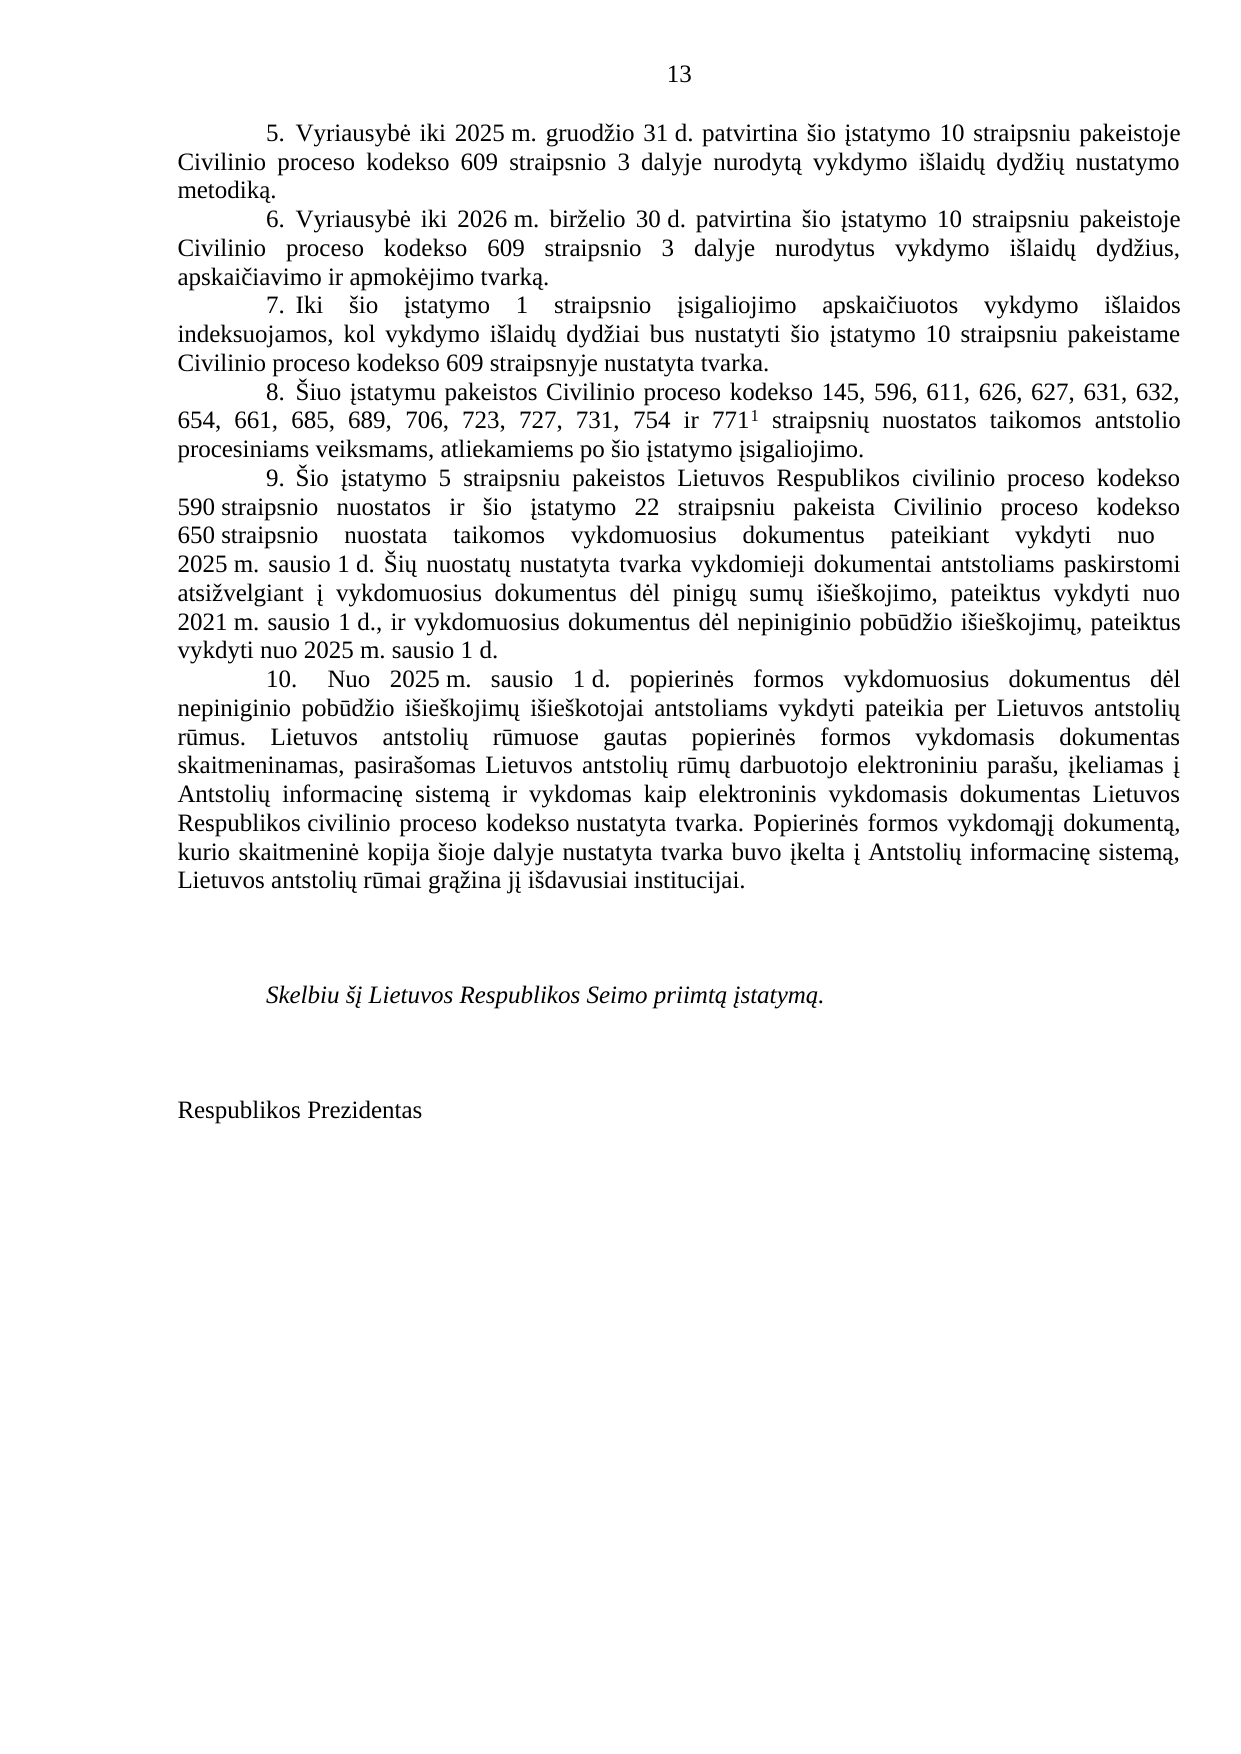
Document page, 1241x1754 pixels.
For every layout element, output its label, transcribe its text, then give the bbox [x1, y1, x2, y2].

text Skelbiu šį Lietuvos Respublikos Seimo priimtą įstatymą. [177, 981, 1181, 1009]
text Respublikos Prezidentas [177, 1096, 1181, 1124]
text 5. Vyriausybė iki 2025 m. gruodžio 31 d. patvirtina šio įstatymo 10 straipsniu pakeistoje Civilinio proceso kodekso 609 straipsnio 3 dalyje nurodytą vykdymo išlaidų dydžių nustatymo metodiką. [177, 118, 1181, 204]
text 9. Šio įstatymo 5 straipsniu pakeistos Lietuvos Respublikos civilinio proceso kodekso 590 straipsnio nuostatos ir šio įstatymo 22 straipsniu pakeista Civilinio proceso kodekso 650 straipsnio nuostata taikomos vykdomuosius dokumentus pateikiant vykdyti nuo 2025 m. sausio 1 d. Šių nuostatų nustatyta tvarka vykdomieji dokumentai antstoliams paskirstomi atsižvelgiant į vykdomuosius dokumentus dėl pinigų sumų išieškojimo, pateiktus vykdyti nuo 2021 m. sausio 1 d., ir vykdomuosius dokumentus dėl nepiniginio pobūdžio išieškojimų, pateiktus vykdyti nuo 2025 m. sausio 1 d. [177, 463, 1181, 664]
text 7. Iki šio įstatymo 1 straipsnio įsigaliojimo apskaičiuotos vykdymo išlaidos indeksuojamos, kol vykdymo išlaidų dydžiai bus nustatyti šio įstatymo 10 straipsniu pakeistame Civilinio proceso kodekso 609 straipsnyje nustatyta tvarka. [177, 291, 1181, 377]
text 6. Vyriausybė iki 2026 m. birželio 30 d. patvirtina šio įstatymo 10 straipsniu pakeistoje Civilinio proceso kodekso 609 straipsnio 3 dalyje nurodytus vykdymo išlaidų dydžius, apskaičiavimo ir apmokėjimo tvarką. [177, 204, 1181, 291]
text 8. Šiuo įstatymu pakeistos Civilinio proceso kodekso 145, 596, 611, 626, 627, 631, 632, 654, 661, 685, 689, 706, 723, 727, 731, 754 ir 7711 straipsnių nuostatos taikomos antstolio procesiniams veiksmams, atliekamiems po šio įstatymo įsigaliojimo. [177, 377, 1181, 463]
text 10. Nuo 2025 m. sausio 1 d. popierinės formos vykdomuosius dokumentus dėl nepiniginio pobūdžio išieškojimų išieškotojai antstoliams vykdyti pateikia per Lietuvos antstolių rūmus. Lietuvos antstolių rūmuose gautas popierinės formos vykdomasis dokumentas skaitmeninamas, pasirašomas Lietuvos antstolių rūmų darbuotojo elektroniniu parašu, įkeliamas į Antstolių informacinę sistemą ir vykdomas kaip elektroninis vykdomasis dokumentas Lietuvos Respublikos civilinio proceso kodekso nustatyta tvarka. Popierinės formos vykdomąjį dokumentą, kurio skaitmeninė kopija šioje dalyje nustatyta tvarka buvo įkelta į Antstolių informacinę sistemą, Lietuvos antstolių rūmai grąžina jį išdavusiai institucijai. [177, 664, 1181, 894]
